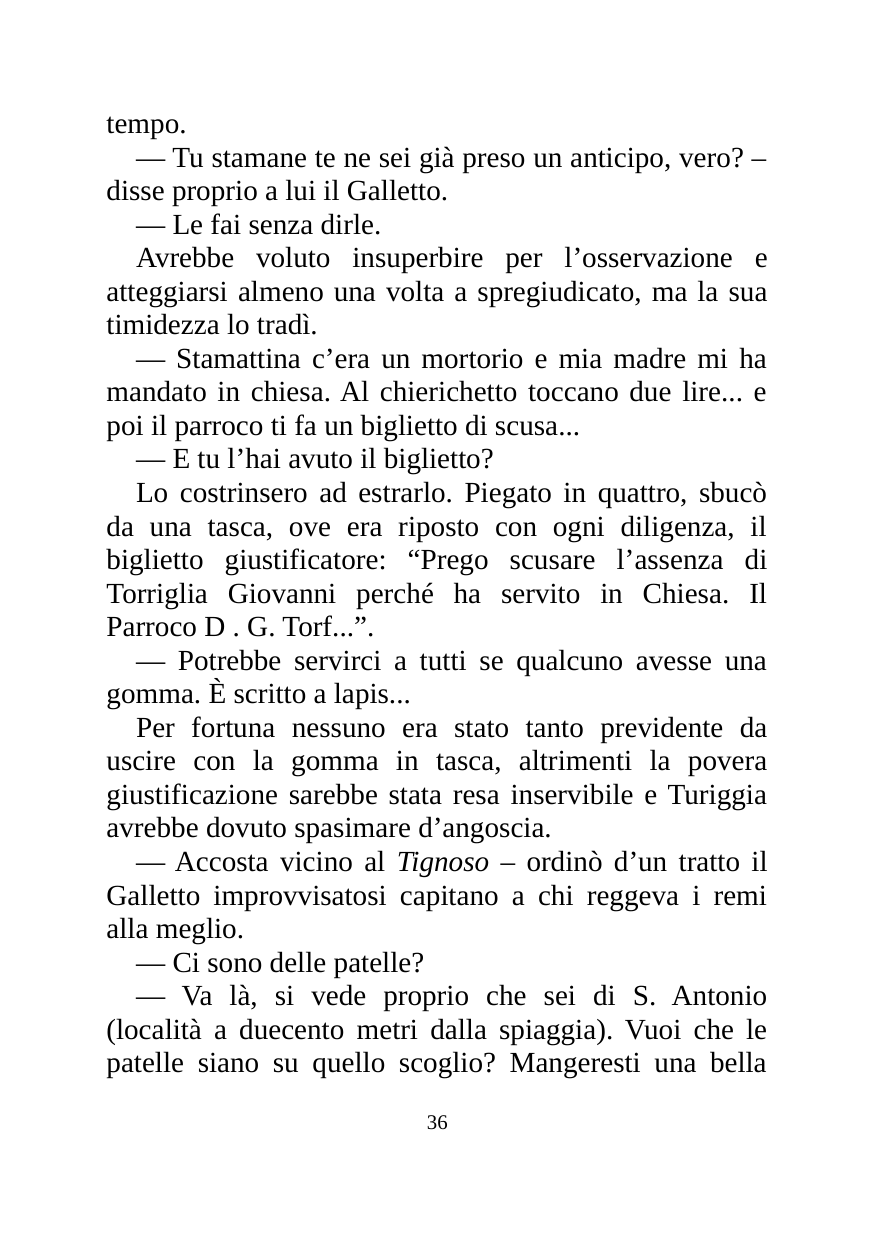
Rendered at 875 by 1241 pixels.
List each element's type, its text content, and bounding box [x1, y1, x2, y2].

text — Va là, si vede proprio che sei di S. Antonio (località a duecento metri dalla spiaggia). Vuoi che le patelle siano su quello scoglio? Mangeresti una bella [106, 978, 768, 1079]
text — Potrebbe servirci a tutti se qualcuno avesse una gomma. È scritto a lapis... [106, 643, 768, 710]
text — E tu l’hai avuto il biglietto? [106, 442, 768, 475]
text Avrebbe voluto insuperbire per l’osservazione e atteggiarsi almeno una volta a spregiudicato, ma la sua timidezza lo tradì. [106, 240, 768, 341]
text — Le fai senza dirle. [106, 207, 768, 240]
text Lo costrinsero ad estrarlo. Piegato in quattro, sbucò da una tasca, ove era riposto con ogni diligenza, il biglietto giustificatore: “Prego scusare l’assenza di Torriglia Giovanni perché ha servito in Chiesa. Il Parroco D . G. Torf...”. [106, 475, 768, 643]
text — Ci sono delle patelle? [106, 945, 768, 978]
text — Stamattina c’era un mortorio e mia madre mi ha mandato in chiesa. Al chierichetto toccano due lire... e poi il parroco ti fa un biglietto di scusa... [106, 341, 768, 442]
text — Tu stamane te ne sei già preso un anticipo, vero? – disse proprio a lui il Galletto. [106, 140, 768, 207]
text — Accosta vicino al Tignoso – ordinò d’un tratto il Galletto improvvisatosi capitano a chi reggeva i remi alla meglio. [106, 844, 768, 945]
text tempo. [106, 106, 768, 140]
text Per fortuna nessuno era stato tanto previdente da uscire con la gomma in tasca, altrimenti la povera giustificazione sarebbe stata resa inservibile e Turiggia avrebbe dovuto spasimare d’angoscia. [106, 710, 768, 844]
